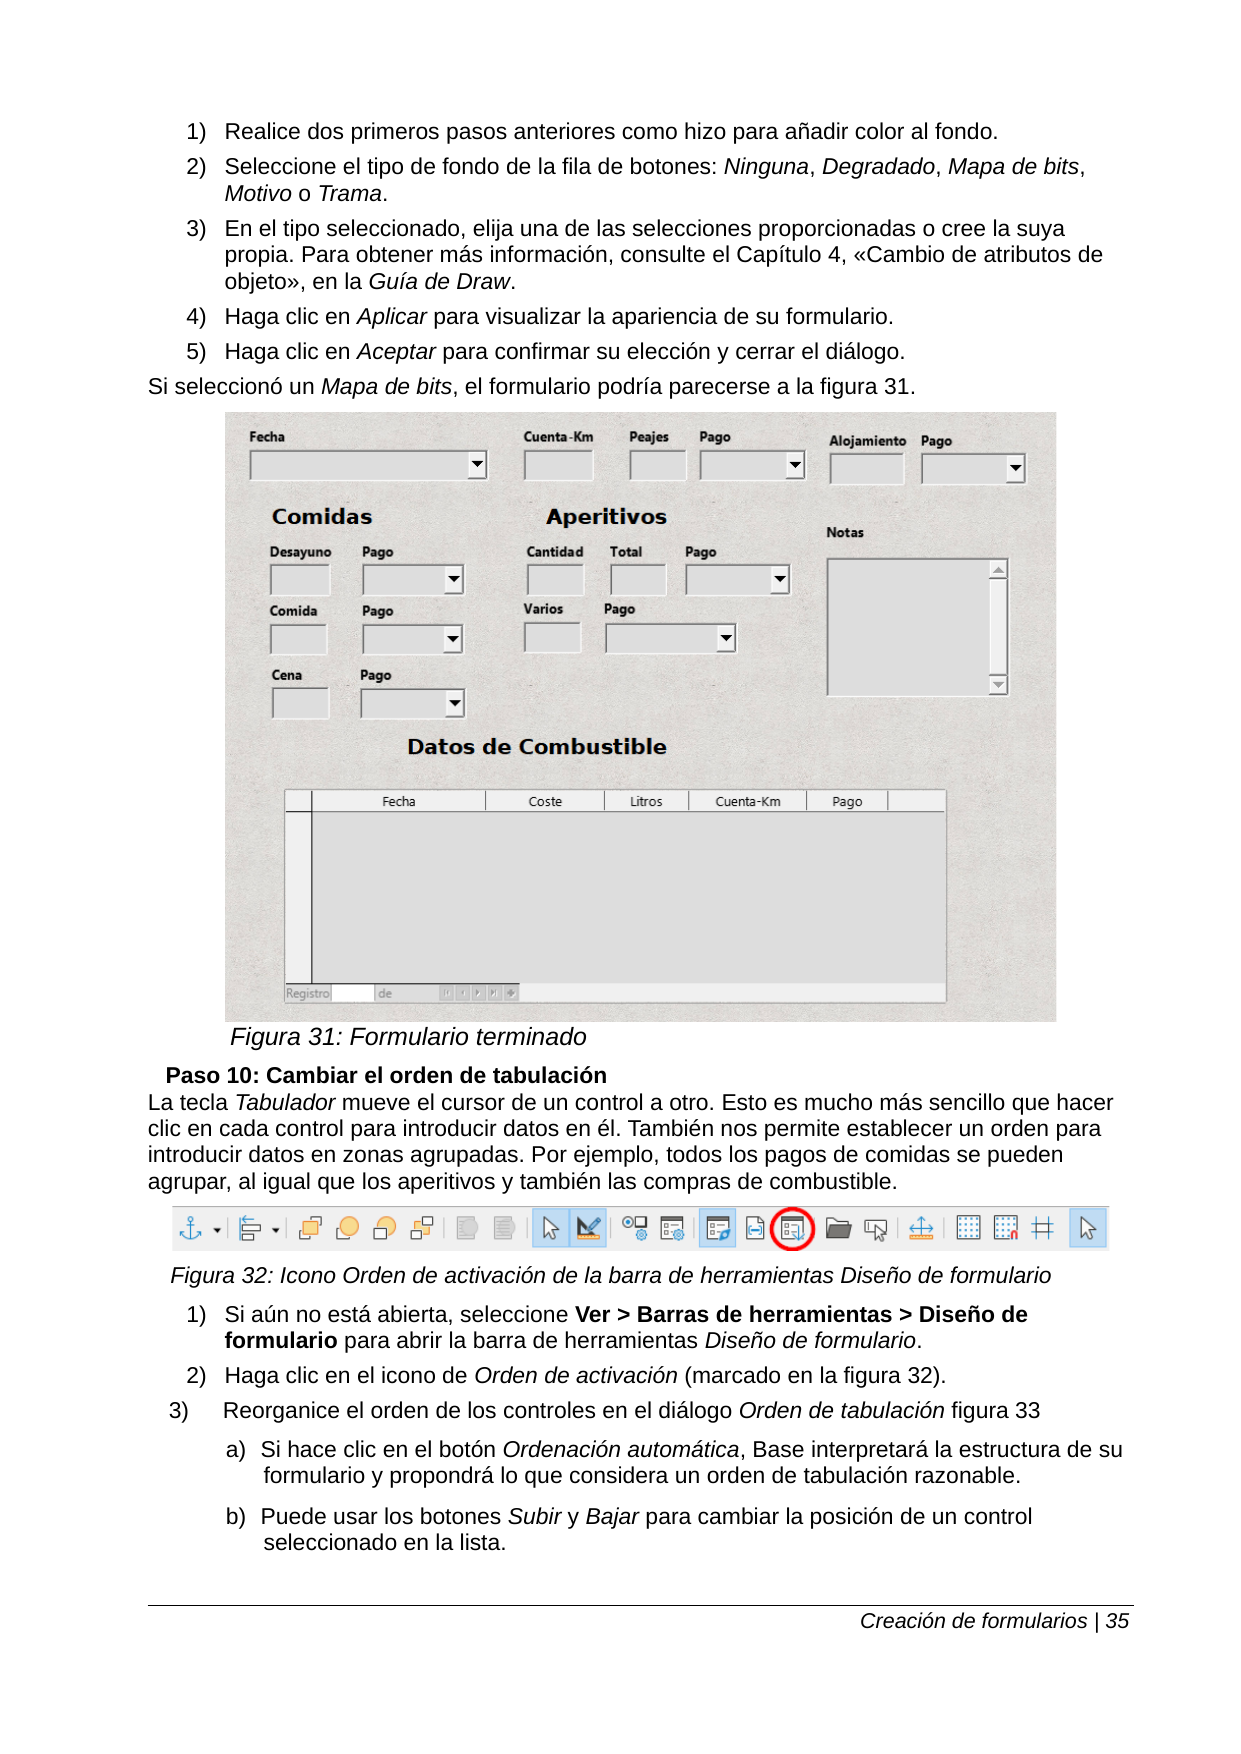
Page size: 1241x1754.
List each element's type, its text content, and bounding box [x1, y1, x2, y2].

picture [172, 1206, 1110, 1251]
list Seleccione el tipo de fondo de la fila de botones: Ninguna, Degradado, Mapa de bits, Motivo o Trama. [207, 153, 1134, 206]
list Realice dos primeros pasos anteriores como hizo para añadir color al fondo. [207, 118, 1134, 144]
list Haga clic en Aceptar para confirmar su elección y cerrar el diálogo. [207, 338, 1134, 364]
list En el tipo seleccionado, elija una de las selecciones proporcionadas o cree la suya propia. Para obtener más información, consulte el Capítulo 4, «Cambio de atributos de objeto», en la Guía de Draw. [207, 215, 1134, 294]
list Haga clic en Aplicar para visualizar la apariencia de su formulario. [207, 303, 1134, 329]
list Si aún no está abierta, seleccione Ver > Barras de herramientas > Diseño de formulario para abrir la barra de herramientas Diseño de formulario. [207, 1301, 1134, 1353]
picture [225, 412, 1057, 1022]
list Haga clic en el icono de Orden de activación (marcado en la figura 32). [207, 1362, 1134, 1388]
list Puede usar los botones Subir y Bajar para cambiar la posición de un control seleccionado en la lista. [223, 1500, 1134, 1558]
list Reorganice el orden de los controles en el diálogo Orden de tabulación figura 33 [189, 1397, 1134, 1424]
text Figura 32: Icono Orden de activación de la barra de herramientas Diseño de formulario [170, 1262, 1111, 1289]
text La tecla Tabulador mueve el cursor de un control a otro. Esto es mucho más sencillo que hacer clic en cada control para introducir datos en él. También nos permite establecer un orden para introducir datos en zonas agrupadas. Por ejemplo, todos los pagos de comidas se pueden agrupar, al igual que los aperitivos y también las compras de combustible. [148, 1089, 1134, 1194]
text Si seleccionó un Mapa de bits, el formulario podría parecerse a la figura 31. [148, 373, 1134, 399]
text Paso 10: Cambiar el orden de tabulación [165, 1062, 1134, 1089]
text Figura 31: Formulario terminado [230, 1022, 1052, 1050]
list Si hace clic en el botón Ordenación automática, Base interpretará la estructura de su formulario y propondrá lo que considera un orden de tabulación razonable. [223, 1433, 1134, 1491]
